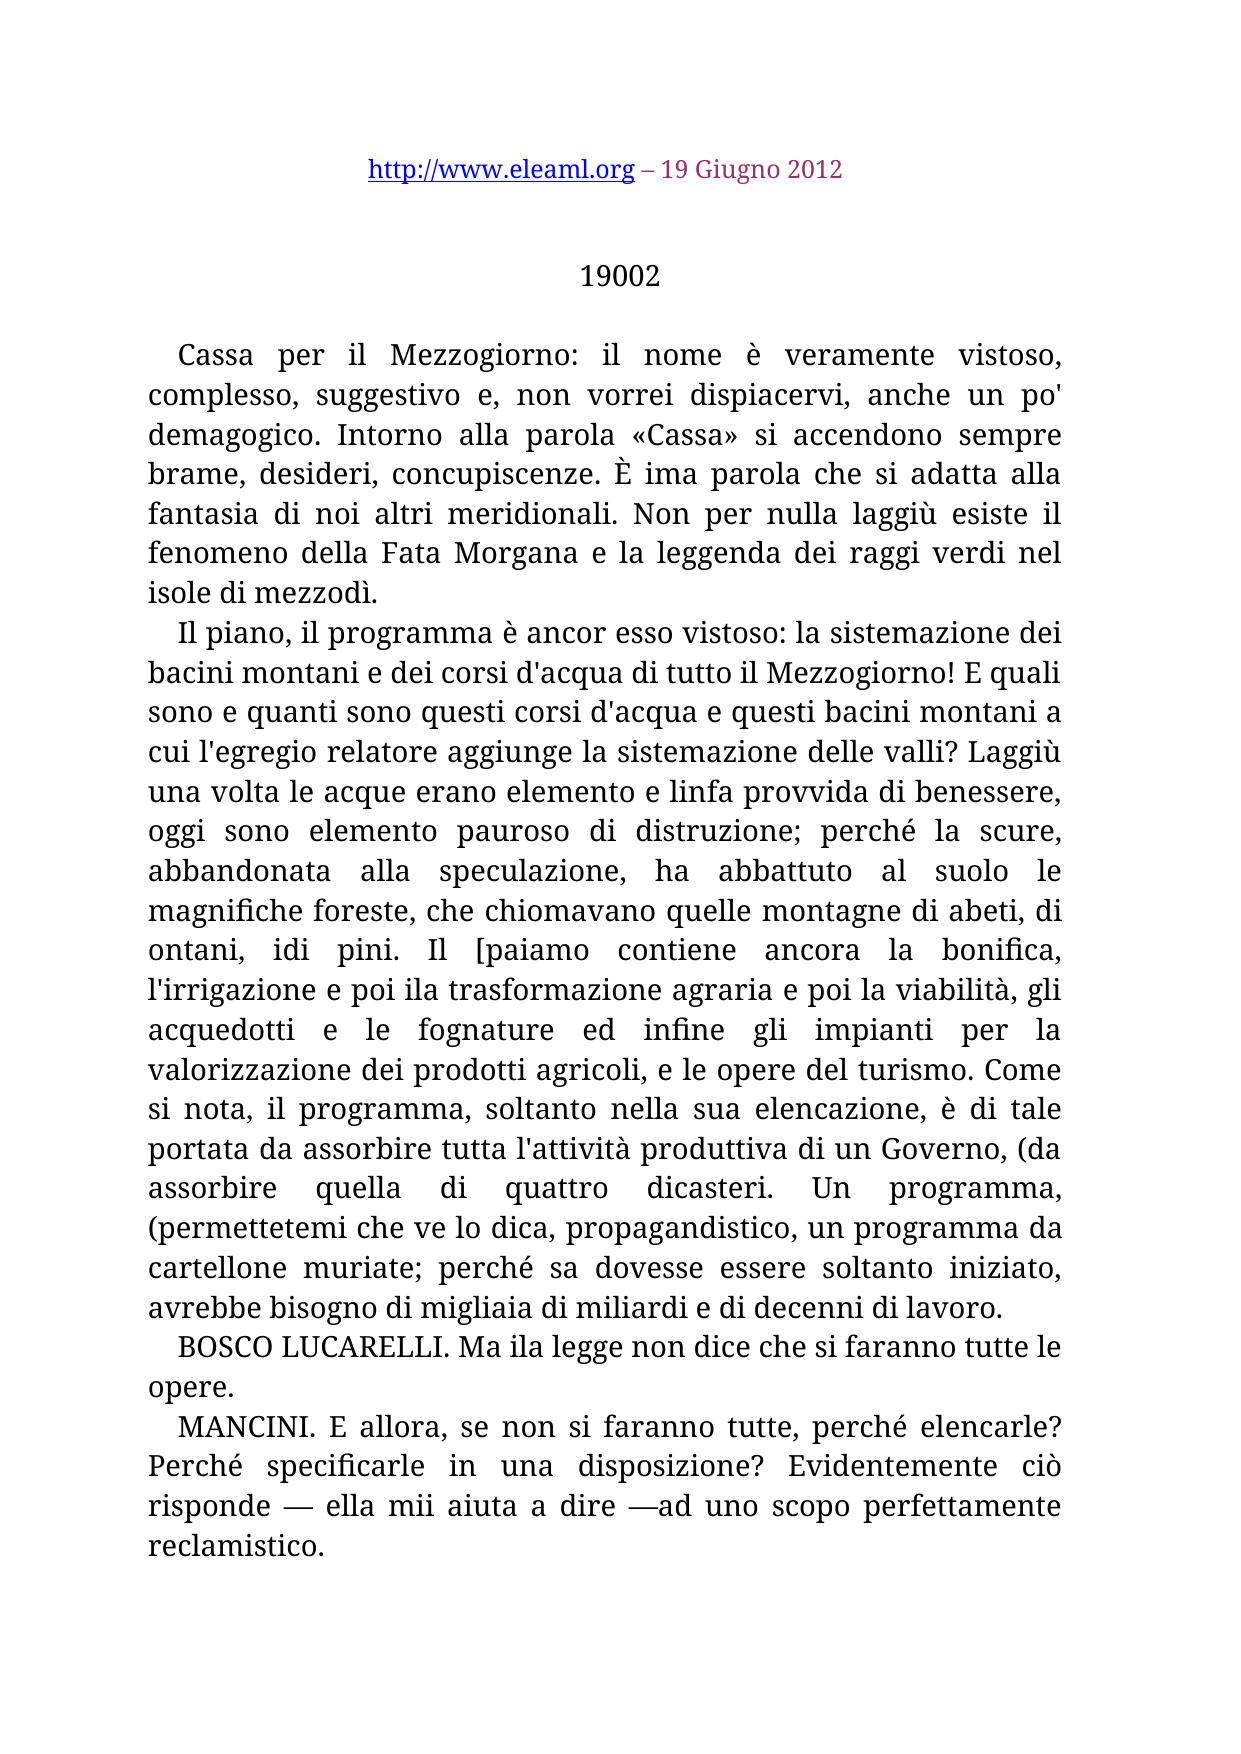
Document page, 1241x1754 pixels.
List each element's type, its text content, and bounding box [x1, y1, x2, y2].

text MANCINI. E allora, se non si faranno tutte, perché elencarle? Perché specificarle in una disposizione? Evidentemente ciò risponde — ella mii aiuta a dire —ad uno scopo perfettamente reclamistico. [148, 1406, 1063, 1565]
text BOSCO LUCARELLI. Ma ila legge non dice che si faranno tutte le opere. [148, 1327, 1063, 1406]
text 19002 [148, 255, 1063, 295]
text Il piano, il programma è ancor esso vistoso: la sistemazione dei bacini montani e dei corsi d'acqua di tutto il Mezzogiorno! E quali sono e quanti sono questi corsi d'acqua e questi bacini montani a cui l'egregio relatore aggiunge la sistemazione delle valli? Laggiù una volta le acque erano elemento e linfa provvida di benessere, oggi sono elemento pauroso di distruzione; perché la scure, abbandonata alla speculazione, ha abbattuto al suolo le magnifiche foreste, che chiomavano quelle montagne di abeti, di ontani, idi pini. Il [paiamo contiene ancora la bonifica, l'irrigazione e poi ila trasformazione agraria e poi la viabilità, gli acquedotti e le fognature ed infine gli impianti per la valorizzazione dei prodotti agricoli, e le opere del turismo. Come si nota, il programma, soltanto nella sua elencazione, è di tale portata da assorbire tutta l'attività produttiva di un Governo, (da assorbire quella di quattro dicasteri. Un programma, (permettetemi che ve lo dica, propagandistico, un programma da cartellone muriate; perché sa dovesse essere soltanto iniziato, avrebbe bisogno di migliaia di miliardi e di decenni di lavoro. [148, 612, 1063, 1327]
text Cassa per il Mezzogiorno: il nome è veramente vistoso, complesso, suggestivo e, non vorrei dispiacervi, anche un po' demagogico. Intorno alla parola «Cassa» si accendono sempre brame, desideri, concupiscenze. È ima parola che si adatta alla fantasia di noi altri meridionali. Non per nulla laggiù esiste il fenomeno della Fata Morgana e la leggenda dei raggi verdi nel isole di mezzodì. [148, 334, 1063, 612]
